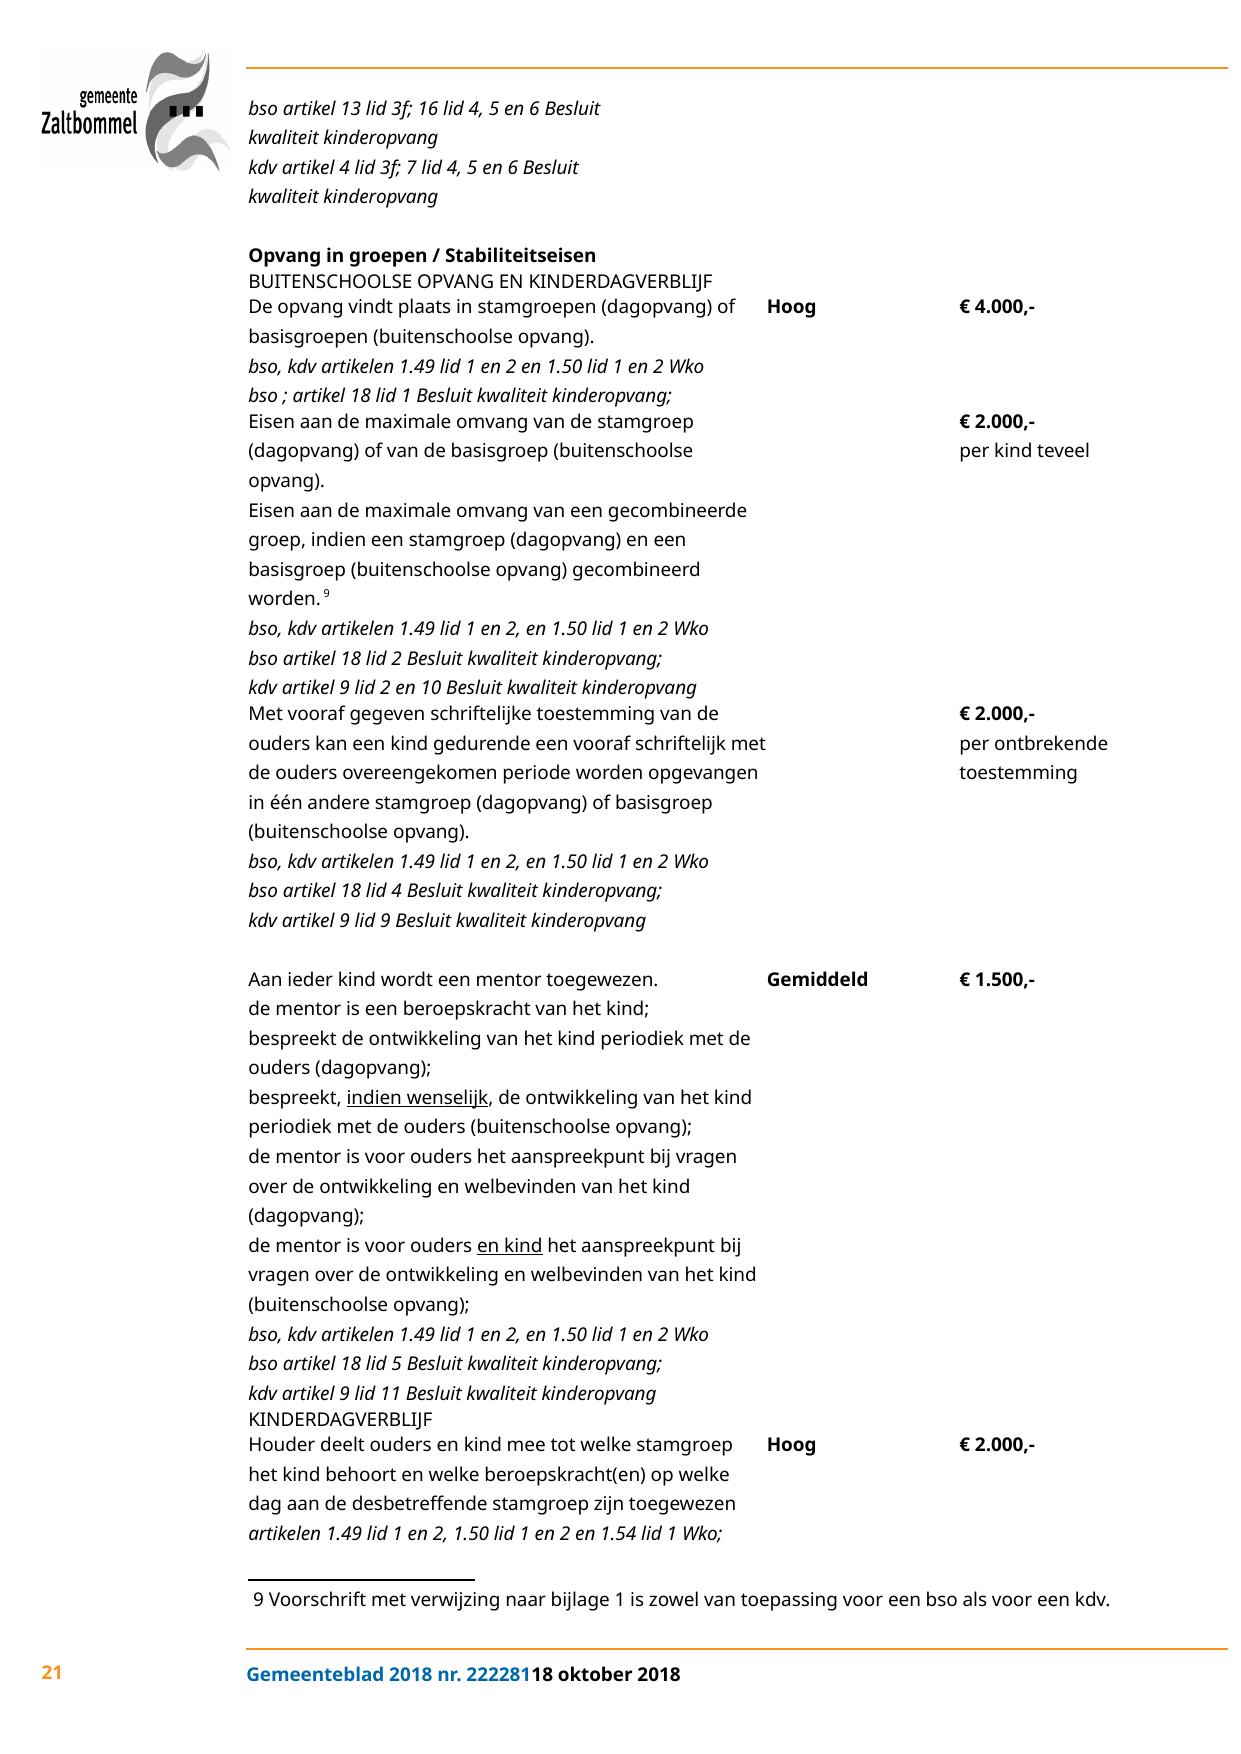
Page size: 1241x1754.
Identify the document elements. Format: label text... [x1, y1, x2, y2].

table_cell [767, 700, 959, 933]
table_cell € 2.000,- [959, 1431, 1152, 1546]
table_cell bso artikel 13 lid 3f; 16 lid 4, 5 en 6 Besluit kwaliteit kinderopvang kdv artikel 4 lid 3f; 7 lid 4, 5 en 6 Besluit kwaliteit kinderopvang [248, 95, 612, 209]
table_cell Hoog [767, 1431, 959, 1546]
table_header Aan ieder kind wordt een mentor toegewezen. de mentor is een beroepskracht van het kind; bespreekt de ontwikkeling van het kind periodiek met de ouders (dagopvang); bespreekt, indien wenselijk, de ontwikkeling van het kind periodiek met de ouders (buitenschoolse opvang); de mentor is voor ouders het aanspreekpunt bij vragen over de ontwikkeling en welbevinden van het kind (dagopvang); de mentor is voor ouders en kind het aanspreekpunt bij vragen over de ontwikkeling en welbevinden van het kind (buitenschoolse opvang); bso, kdv artikelen 1.49 lid 1 en 2, en 1.50 lid 1 en 2 Wko bso artikel 18 lid 5 Besluit kwaliteit kinderopvang; kdv artikel 9 lid 11 Besluit kwaliteit kinderopvang [248, 966, 767, 1406]
table_cell Met vooraf gegeven schriftelijke toestemming van de ouders kan een kind gedurende een vooraf schriftelijk met de ouders overeengekomen periode worden opgevangen in één andere stamgroep (dagopvang) of basisgroep (buitenschoolse opvang). bso, kdv artikelen 1.49 lid 1 en 2, en 1.50 lid 1 en 2 Wko bso artikel 18 lid 4 Besluit kwaliteit kinderopvang; kdv artikel 9 lid 9 Besluit kwaliteit kinderopvang [248, 700, 767, 933]
table_cell BUITENSCHOOLSE OPVANG EN KINDERDAGVERBLIJF [248, 268, 1152, 294]
table_cell Hoog [767, 294, 959, 408]
table_cell Eisen aan de maximale omvang van de stamgroep (dagopvang) of van de basisgroep (buitenschoolse opvang). Eisen aan de maximale omvang van een gecombineerde groep, indien een stamgroep (dagopvang) en een basisgroep (buitenschoolse opvang) gecombineerd worden. bso, kdv artikelen 1.49 lid 1 en 2, en 1.50 lid 1 en 2 Wko bso artikel 18 lid 2 Besluit kwaliteit kinderopvang; kdv artikel 9 lid 2 en 10 Besluit kwaliteit kinderopvang [248, 408, 767, 700]
table_cell Houder deelt ouders en kind mee tot welke stamgroep het kind behoort en welke beroepskracht(en) op welke dag aan de desbetreffende stamgroep zijn toegewezen artikelen 1.49 lid 1 en 2, 1.50 lid 1 en 2 en 1.54 lid 1 Wko; [248, 1431, 767, 1546]
table_cell [612, 95, 747, 209]
table_cell [747, 95, 1017, 209]
table_header Opvang in groepen / Stabiliteitseisen [248, 242, 1152, 268]
table_header Gemiddeld [767, 966, 959, 1406]
table_cell De opvang vindt plaats in stamgroepen (dagopvang) of basisgroepen (buitenschoolse opvang). bso, kdv artikelen 1.49 lid 1 en 2 en 1.50 lid 1 en 2 Wko bso ; artikel 18 lid 1 Besluit kwaliteit kinderopvang; [248, 294, 767, 408]
table_cell [767, 408, 959, 700]
table_cell € 2.000,- per ontbrekende toestemming [959, 700, 1152, 933]
table_cell € 2.000,- per kind teveel [959, 408, 1152, 700]
picture [41, 47, 231, 172]
table_cell KINDERDAGVERBLIJF [248, 1406, 1152, 1431]
table_header € 1.500,- [959, 966, 1152, 1406]
table_cell € 4.000,- [959, 294, 1152, 408]
